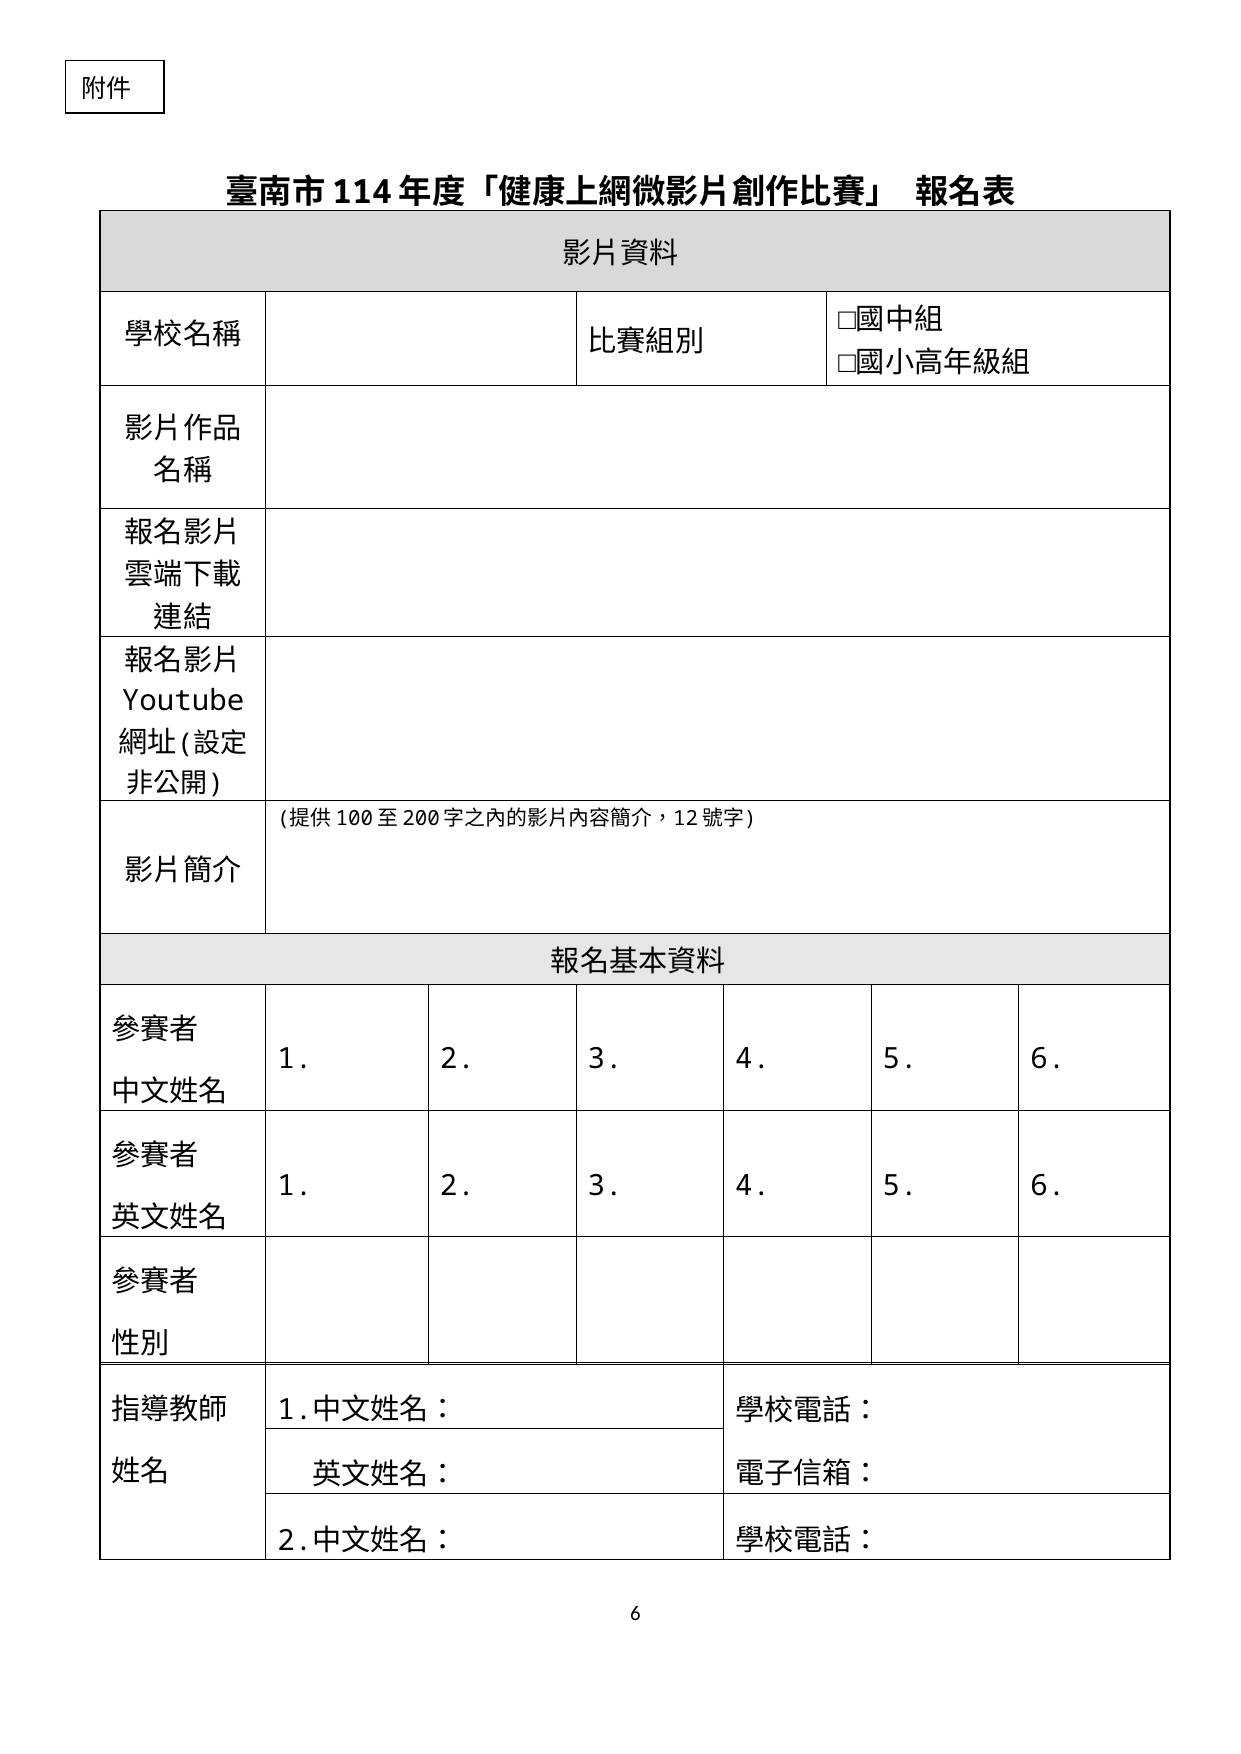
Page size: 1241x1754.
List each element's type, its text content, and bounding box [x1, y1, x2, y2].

table_cell 3. [577, 1111, 723, 1236]
table_cell 參賽者 性別 [101, 1237, 265, 1362]
table_cell 4. [724, 1111, 871, 1236]
table_cell 2. [429, 985, 576, 1110]
table_cell 6. [1019, 1111, 1169, 1236]
table_header 影片資料 [101, 211, 1169, 291]
table_cell [266, 637, 1169, 800]
table_cell [266, 292, 576, 384]
text 附件1 [81, 69, 148, 105]
table_cell 4. [724, 985, 871, 1110]
table_cell □國中組 □國小高年級組 [827, 292, 1169, 384]
table_cell 參賽者 中文姓名 [101, 985, 265, 1110]
table_cell (提供100至200字之內的影片內容簡介，12號字) [266, 801, 1169, 933]
table_cell [266, 1237, 428, 1362]
table_cell 1.中文姓名： [266, 1365, 723, 1427]
table_cell 2. [429, 1111, 576, 1236]
table_cell 學校電話： 電子信箱： [724, 1365, 1169, 1493]
table_cell 報名基本資料 [101, 934, 1169, 984]
text 臺南市114年度「健康上網微影片創作比賽」 報名表 [89, 148, 1152, 210]
table_cell 1. [266, 1111, 428, 1236]
table_cell 2.中文姓名： [266, 1494, 723, 1559]
table_cell 報名影片 Youtube網址(設定非公開) [101, 637, 265, 800]
table_cell 影片作品名稱 [101, 386, 265, 508]
table_cell [1019, 1237, 1169, 1362]
table_cell 1. [266, 985, 428, 1110]
table_cell [872, 1237, 1018, 1362]
table_cell 5. [872, 1111, 1018, 1236]
table_cell 學校名稱 [101, 292, 265, 384]
table_cell [266, 509, 1169, 636]
table_cell [724, 1237, 871, 1362]
table_cell 比賽組別 [577, 292, 826, 384]
table_cell 報名影片雲端下載連結 [101, 509, 265, 636]
table_cell 5. [872, 985, 1018, 1110]
table_cell [429, 1237, 576, 1362]
table_cell 參賽者 英文姓名 [101, 1111, 265, 1236]
table_cell [577, 1237, 723, 1362]
table_cell [266, 386, 1169, 508]
table_cell 指導教師姓名 [101, 1365, 265, 1559]
table_cell 英文姓名： [266, 1429, 723, 1493]
text [66, 61, 163, 112]
table_cell 3. [577, 985, 723, 1110]
table_cell 6. [1019, 985, 1169, 1110]
table_cell 影片簡介 [101, 801, 265, 933]
table_cell 學校電話： [724, 1494, 1169, 1559]
